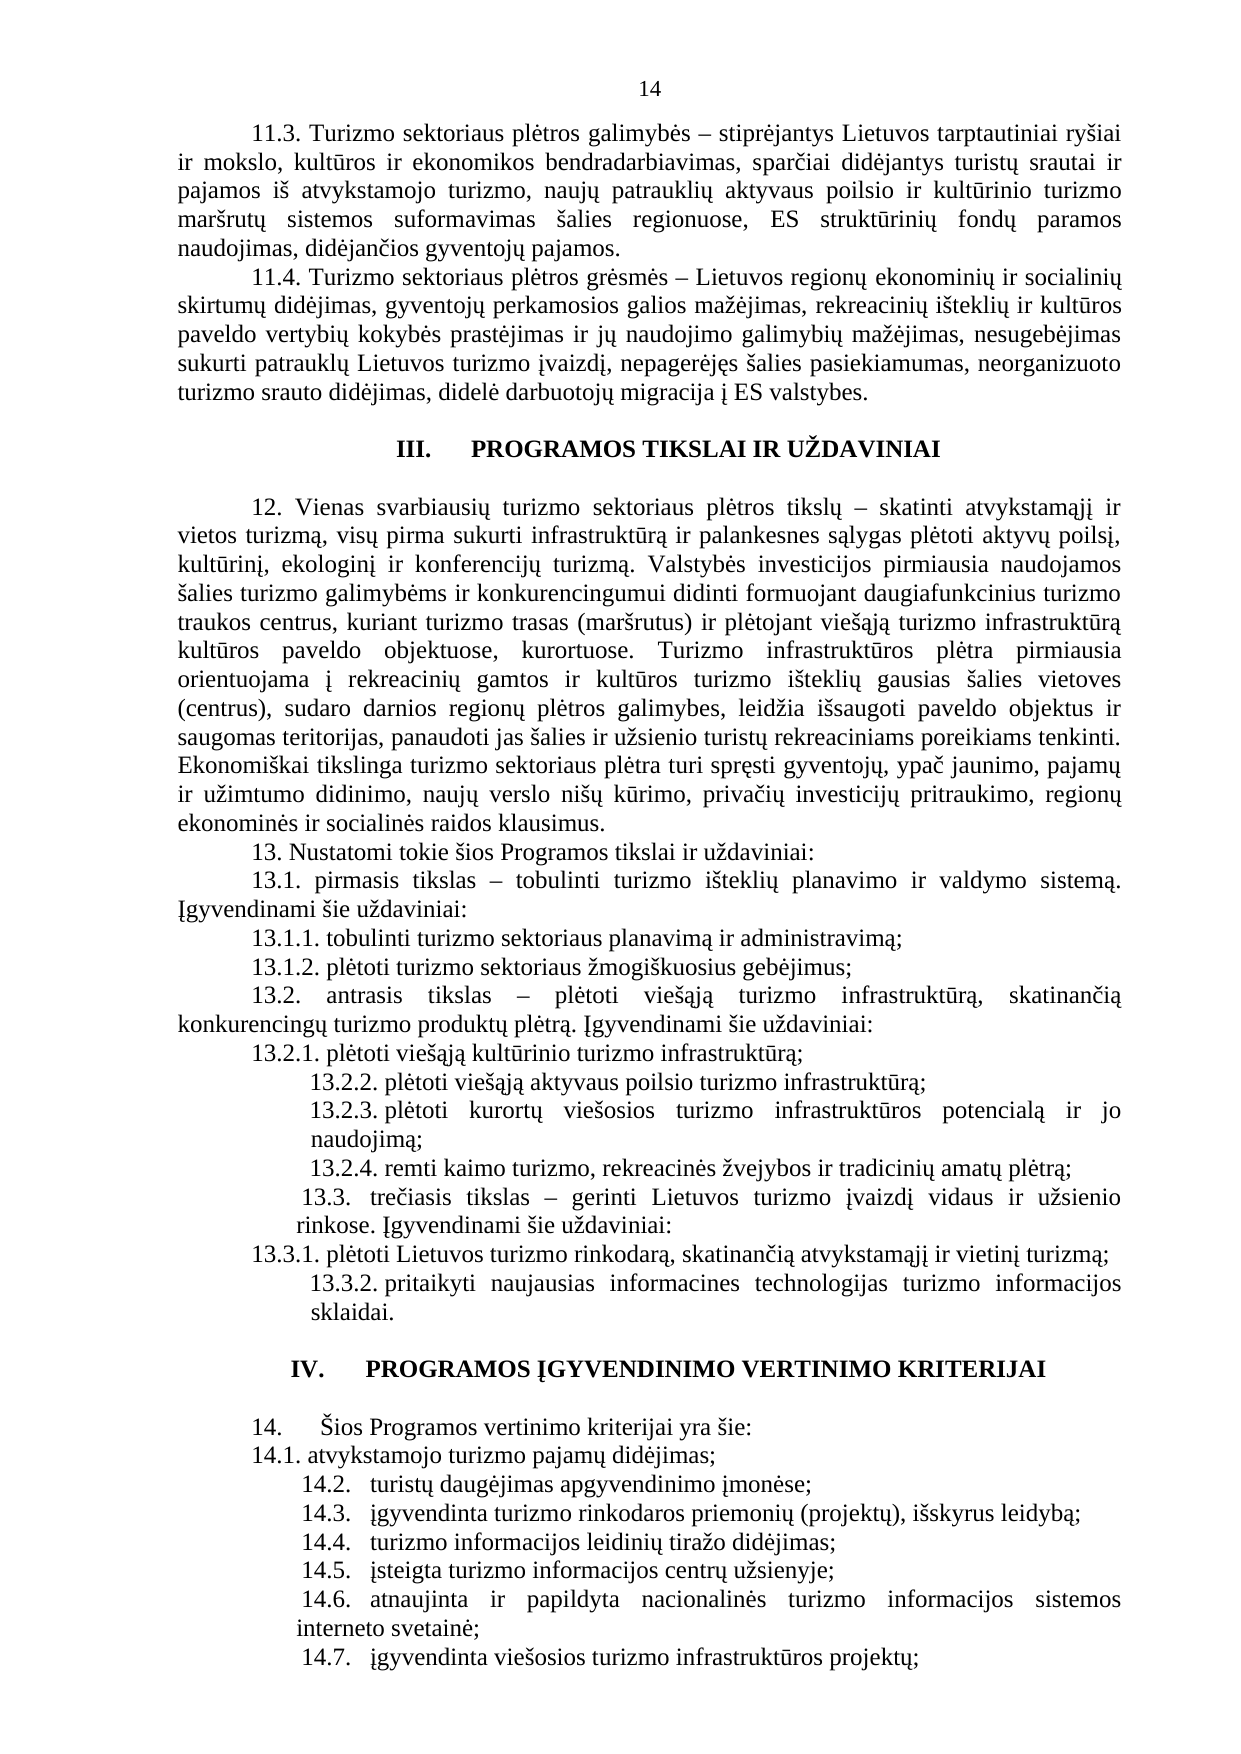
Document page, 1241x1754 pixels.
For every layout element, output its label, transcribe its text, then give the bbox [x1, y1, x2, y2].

text 11.3. Turizmo sektoriaus plėtros galimybės – stiprėjantys Lietuvos tarptautiniai ryšiai ir mokslo, kultūros ir ekonomikos bendradarbiavimas, sparčiai didėjantys turistų srautai ir pajamos iš atvykstamojo turizmo, naujų patrauklių aktyvaus poilsio ir kultūrinio turizmo maršrutų sistemos suformavimas šalies regionuose, ES struktūrinių fondų paramos naudojimas, didėjančios gyventojų pajamos. [177, 118, 1122, 262]
list pritaikyti naujausias informacines technologijas turizmo informacijos sklaidai. [236, 1268, 1122, 1326]
text 12. Vienas svarbiausių turizmo sektoriaus plėtros tikslų – skatinti atvykstamąjį ir vietos turizmą, visų pirma sukurti infrastruktūrą ir palankesnes sąlygas plėtoti aktyvų poilsį, kultūrinį, ekologinį ir konferencijų turizmą. Valstybės investicijos pirmiausia naudojamos šalies turizmo galimybėms ir konkurencingumui didinti formuojant daugiafunkcinius turizmo traukos centrus, kuriant turizmo trasas (maršrutus) ir plėtojant viešąją turizmo infrastruktūrą kultūros paveldo objektuose, kurortuose. Turizmo infrastruktūros plėtra pirmiausia orientuojama į rekreacinių gamtos ir kultūros turizmo išteklių gausias šalies vietoves (centrus), sudaro darnios regionų plėtros galimybes, leidžia išsaugoti paveldo objektus ir saugomas teritorijas, panaudoti jas šalies ir užsienio turistų rekreaciniams poreikiams tenkinti. Ekonomiškai tikslinga turizmo sektoriaus plėtra turi spręsti gyventojų, ypač jaunimo, pajamų ir užimtumo didinimo, naujų verslo nišų kūrimo, privačių investicijų pritraukimo, regionų ekonominės ir socialinės raidos klausimus. [177, 492, 1122, 837]
text 13.2.1. plėtoti viešąją kultūrinio turizmo infrastruktūrą; [177, 1038, 1122, 1067]
list įgyvendinta turizmo rinkodaros priemonių (projektų), išskyrus leidybą; [227, 1498, 1122, 1527]
text 13.1.1. tobulinti turizmo sektoriaus planavimą ir administravimą; [177, 923, 1122, 952]
list plėtoti viešąją aktyvaus poilsio turizmo infrastruktūrą; [236, 1067, 1122, 1096]
text 13. Nustatomi tokie šios Programos tikslai ir uždaviniai: [177, 837, 1122, 866]
list įgyvendinta viešosios turizmo infrastruktūros projektų; [227, 1642, 1122, 1671]
text 13.3.1. plėtoti Lietuvos turizmo rinkodarą, skatinančią atvykstamąjį ir vietinį turizmą; [177, 1239, 1122, 1268]
text 13.1.2. plėtoti turizmo sektoriaus žmogiškuosius gebėjimus; [177, 952, 1122, 981]
list atnaujinta ir papildyta nacionalinės turizmo informacijos sistemos interneto svetainė; [227, 1584, 1122, 1642]
text 11.4. Turizmo sektoriaus plėtros grėsmės – Lietuvos regionų ekonominių ir socialinių skirtumų didėjimas, gyventojų perkamosios galios mažėjimas, rekreacinių išteklių ir kultūros paveldo vertybių kokybės prastėjimas ir jų naudojimo galimybių mažėjimas, nesugebėjimas sukurti patrauklų Lietuvos turizmo įvaizdį, nepagerėjęs šalies pasiekiamumas, neorganizuoto turizmo srauto didėjimas, didelė darbuotojų migracija į ES valstybes. [177, 262, 1122, 406]
list remti kaimo turizmo, rekreacinės žvejybos ir tradicinių amatų plėtrą; [236, 1153, 1122, 1182]
list PROGRAMOS ĮGYVENDINIMO VERTINIMO KRITERIJAI [215, 1354, 1122, 1383]
list trečiasis tikslas – gerinti Lietuvos turizmo įvaizdį vidaus ir užsienio rinkose. Įgyvendinami šie uždaviniai: [227, 1182, 1122, 1239]
text 13.1. pirmasis tikslas – tobulinti turizmo išteklių planavimo ir valdymo sistemą. Įgyvendinami šie uždaviniai: [177, 866, 1122, 923]
text 14.1. atvykstamojo turizmo pajamų didėjimas; [177, 1441, 1122, 1469]
list plėtoti kurortų viešosios turizmo infrastruktūros potencialą ir jo naudojimą; [236, 1096, 1122, 1153]
list turizmo informacijos leidinių tiražo didėjimas; [227, 1527, 1122, 1556]
list įsteigta turizmo informacijos centrų užsienyje; [227, 1556, 1122, 1584]
text 13.2. antrasis tikslas – plėtoti viešąją turizmo infrastruktūrą, skatinančią konkurencingų turizmo produktų plėtrą. Įgyvendinami šie uždaviniai: [177, 981, 1122, 1038]
list Šios Programos vertinimo kriterijai yra šie: [177, 1412, 1122, 1441]
list PROGRAMOS TIKSLAI IR UŽDAVINIAI [215, 434, 1122, 463]
list turistų daugėjimas apgyvendinimo įmonėse; [227, 1469, 1122, 1498]
